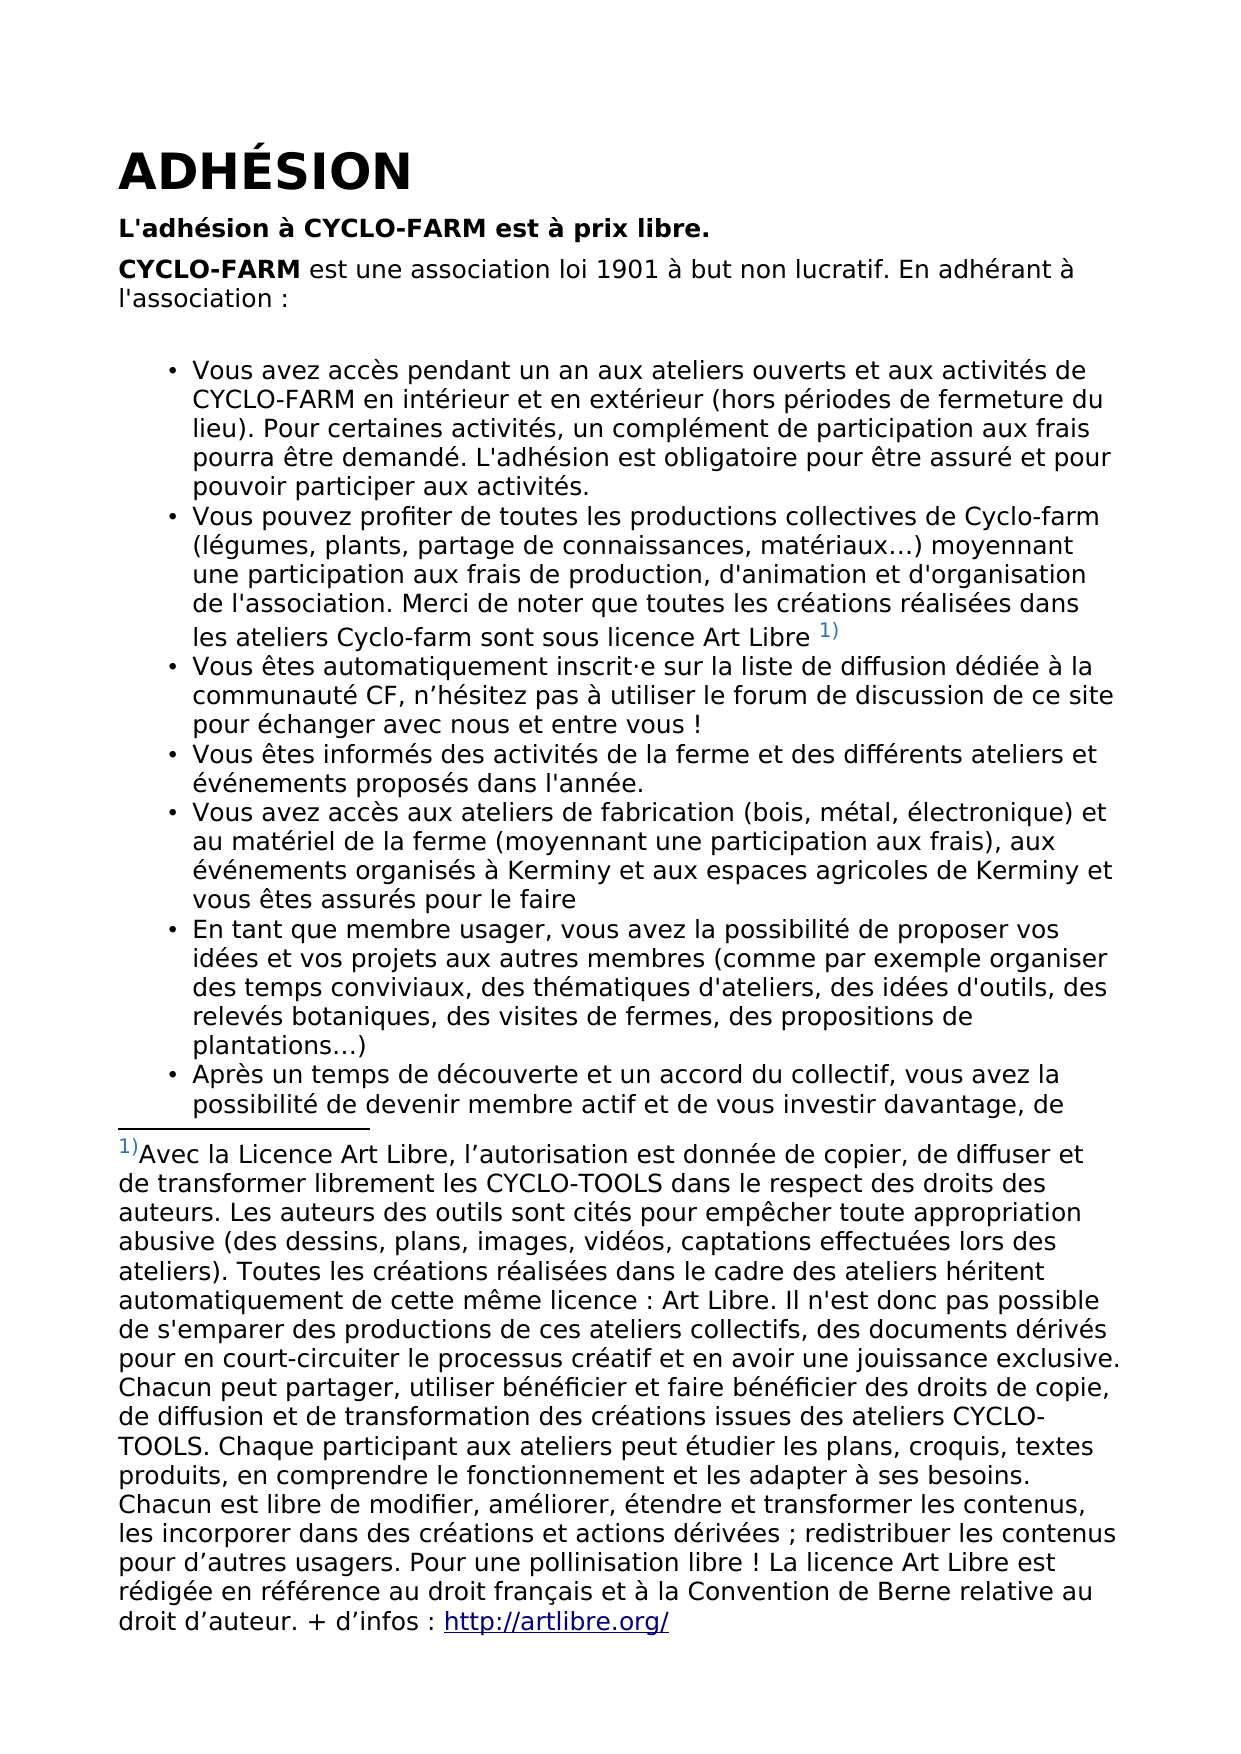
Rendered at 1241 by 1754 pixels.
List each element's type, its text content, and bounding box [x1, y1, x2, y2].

list Vous êtes informés des activités de la ferme et des différents ateliers et événements proposés dans l'année. [177, 740, 1122, 798]
text L'adhésion à CYCLO-FARM est à prix libre. [118, 214, 1122, 243]
list Après un temps de découverte et un accord du collectif, vous avez la possibilité de devenir membre actif et de vous investir davantage, de [177, 1061, 1122, 1119]
list Vous êtes automatiquement inscrit⋅e sur la liste de diffusion dédiée à la communauté CF, n’hésitez pas à utiliser le forum de discussion de ce site pour échanger avec nous et entre vous ! [177, 652, 1122, 740]
list Avec la Licence Art Libre, l’autorisation est donnée de copier, de diffuser et de transformer librement les CYCLO-TOOLS dans le respect des droits des auteurs. Les auteurs des outils sont cités pour empêcher toute appropriation abusive (des dessins, plans, images, vidéos, captations effectuées lors des ateliers). Toutes les créations réalisées dans le cadre des ateliers héritent automatiquement de cette même licence : Art Libre. Il n'est donc pas possible de s'emparer des productions de ces ateliers collectifs, des documents dérivés pour en court-circuiter le processus créatif et en avoir une jouissance exclusive. Chacun peut partager, utiliser bénéficier et faire bénéficier des droits de copie, de diffusion et de transformation des créations issues des ateliers CYCLO-TOOLS. Chaque participant aux ateliers peut étudier les plans, croquis, textes produits, en comprendre le fonctionnement et les adapter à ses besoins. Chacun est libre de modifier, améliorer, étendre et transformer les contenus, les incorporer dans des créations et actions dérivées ; redistribuer les contenus pour d’autres usagers. Pour une pollinisation libre ! La licence Art Libre est rédigée en référence au droit français et à la Convention de Berne relative au droit d’auteur. + d’infos : http://artlibre.org/ [118, 1135, 1122, 1636]
list En tant que membre usager, vous avez la possibilité de proposer vos idées et vos projets aux autres membres (comme par exemple organiser des temps conviviaux, des thématiques d'ateliers, des idées d'outils, des relevés botaniques, des visites de fermes, des propositions de plantations…) [177, 915, 1122, 1061]
list Vous avez accès pendant un an aux ateliers ouverts et aux activités de CYCLO-FARM en intérieur et en extérieur (hors périodes de fermeture du lieu). Pour certaines activités, un complément de participation aux frais pourra être demandé. L'adhésion est obligatoire pour être assuré et pour pouvoir participer aux activités. [177, 356, 1122, 502]
list Vous pouvez profiter de toutes les productions collectives de Cyclo-farm (légumes, plants, partage de connaissances, matériaux…) moyennant une participation aux frais de production, d'animation et d'organisation de l'association. Merci de noter que toutes les créations réalisées dans les ateliers Cyclo-farm sont sous licence Art Libre [177, 502, 1122, 652]
text CYCLO-FARM est une association loi 1901 à but non lucratif. En adhérant à l'association : [118, 256, 1122, 314]
subtitle ADHÉSION [118, 143, 1122, 201]
list Vous avez accès aux ateliers de fabrication (bois, métal, électronique) et au matériel de la ferme (moyennant une participation aux frais), aux événements organisés à Kerminy et aux espaces agricoles de Kerminy et vous êtes assurés pour le faire [177, 798, 1122, 915]
